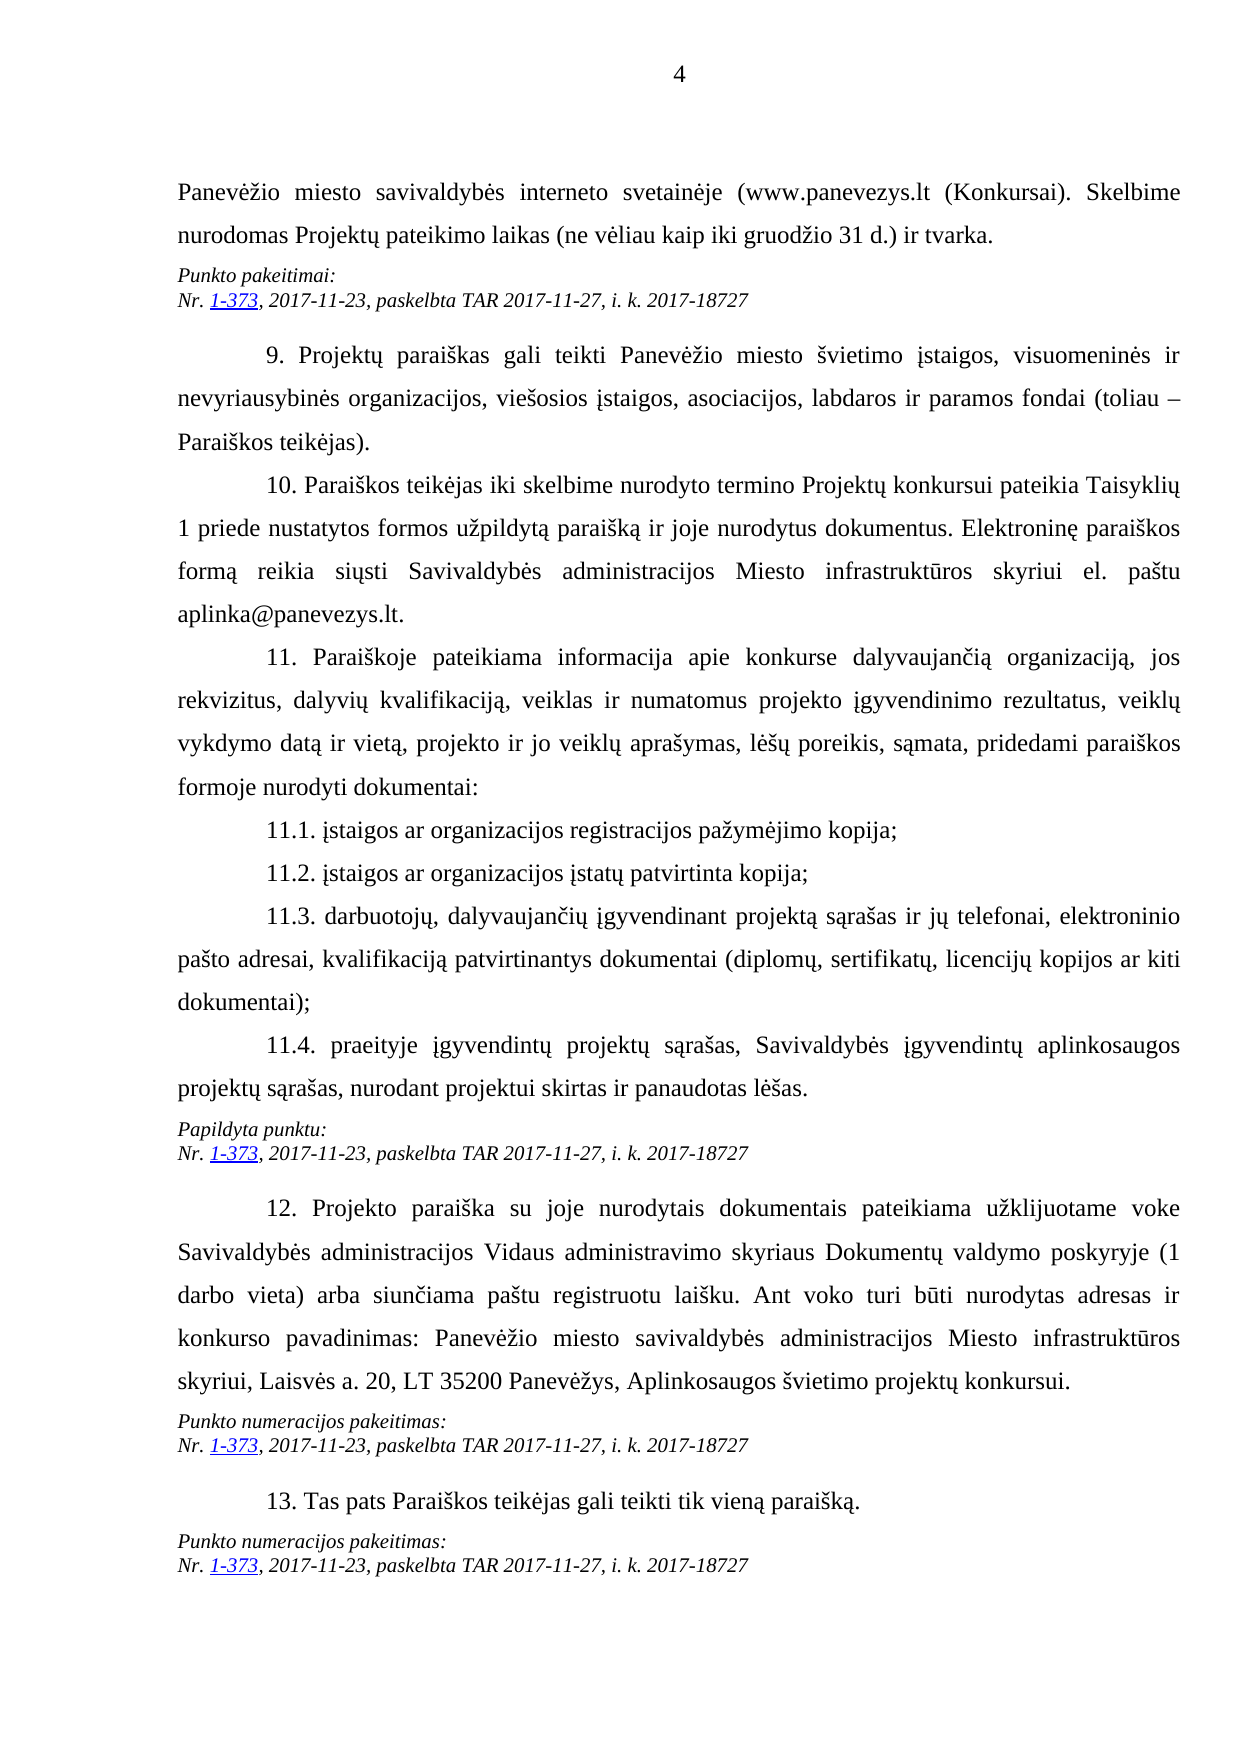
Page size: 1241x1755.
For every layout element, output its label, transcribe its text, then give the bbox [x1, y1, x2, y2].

text Punkto pakeitimai: [177, 263, 1181, 287]
text 11.3. darbuotojų, dalyvaujančių įgyvendinant projektą sąrašas ir jų telefonai, elektroninio pašto adresai, kvalifikaciją patvirtinantys dokumentai (diplomų, sertifikatų, licencijų kopijos ar kiti dokumentai); [177, 901, 1181, 1016]
text Panevėžio miesto savivaldybės interneto svetainėje (www.panevezys.lt (Konkursai). Skelbime nurodomas Projektų pateikimo laikas (ne vėliau kaip iki gruodžio 31 d.) ir tvarka. [177, 177, 1181, 249]
text Punkto numeracijos pakeitimas: [177, 1409, 1181, 1433]
text 11.2. įstaigos ar organizacijos įstatų patvirtinta kopija; [177, 858, 1181, 887]
text 10. Paraiškos teikėjas iki skelbime nurodyto termino Projektų konkursui pateikia Taisyklių 1 priede nustatytos formos užpildytą paraišką ir joje nurodytus dokumentus. Elektroninę paraiškos formą reikia siųsti Savivaldybės administracijos Miesto infrastruktūros skyriui el. paštu aplinka@panevezys.lt. [177, 470, 1181, 628]
text Nr. 1-373, 2017-11-23, paskelbta TAR 2017-11-27, i. k. 2017-18727 [177, 287, 1181, 312]
text 13. Tas pats Paraiškos teikėjas gali teikti tik vieną paraišką. [177, 1486, 1181, 1515]
text Nr. 1-373, 2017-11-23, paskelbta TAR 2017-11-27, i. k. 2017-18727 [177, 1433, 1181, 1457]
text Papildyta punktu: [177, 1117, 1181, 1141]
text 9. Projektų paraiškas gali teikti Panevėžio miesto švietimo įstaigos, visuomeninės ir nevyriausybinės organizacijos, viešosios įstaigos, asociacijos, labdaros ir paramos fondai (toliau – Paraiškos teikėjas). [177, 340, 1181, 455]
text Punkto numeracijos pakeitimas: [177, 1529, 1181, 1553]
text Nr. 1-373, 2017-11-23, paskelbta TAR 2017-11-27, i. k. 2017-18727 [177, 1141, 1181, 1165]
text 12. Projekto paraiška su joje nurodytais dokumentais pateikiama užklijuotame voke Savivaldybės administracijos Vidaus administravimo skyriaus Dokumentų valdymo poskyryje (1 darbo vieta) arba siunčiama paštu registruotu laišku. Ant voko turi būti nurodytas adresas ir konkurso pavadinimas: Panevėžio miesto savivaldybės administracijos Miesto infrastruktūros skyriui, Laisvės a. 20, LT 35200 Panevėžys, Aplinkosaugos švietimo projektų konkursui. [177, 1193, 1181, 1395]
text 11.4. praeityje įgyvendintų projektų sąrašas, Savivaldybės įgyvendintų aplinkosaugos projektų sąrašas, nurodant projektui skirtas ir panaudotas lėšas. [177, 1030, 1181, 1102]
text 11. Paraiškoje pateikiama informacija apie konkurse dalyvaujančią organizaciją, jos rekvizitus, dalyvių kvalifikaciją, veiklas ir numatomus projekto įgyvendinimo rezultatus, veiklų vykdymo datą ir vietą, projekto ir jo veiklų aprašymas, lėšų poreikis, sąmata, pridedami paraiškos formoje nurodyti dokumentai: [177, 642, 1181, 800]
text Nr. 1-373, 2017-11-23, paskelbta TAR 2017-11-27, i. k. 2017-18727 [177, 1553, 1181, 1577]
text 11.1. įstaigos ar organizacijos registracijos pažymėjimo kopija; [177, 815, 1181, 843]
